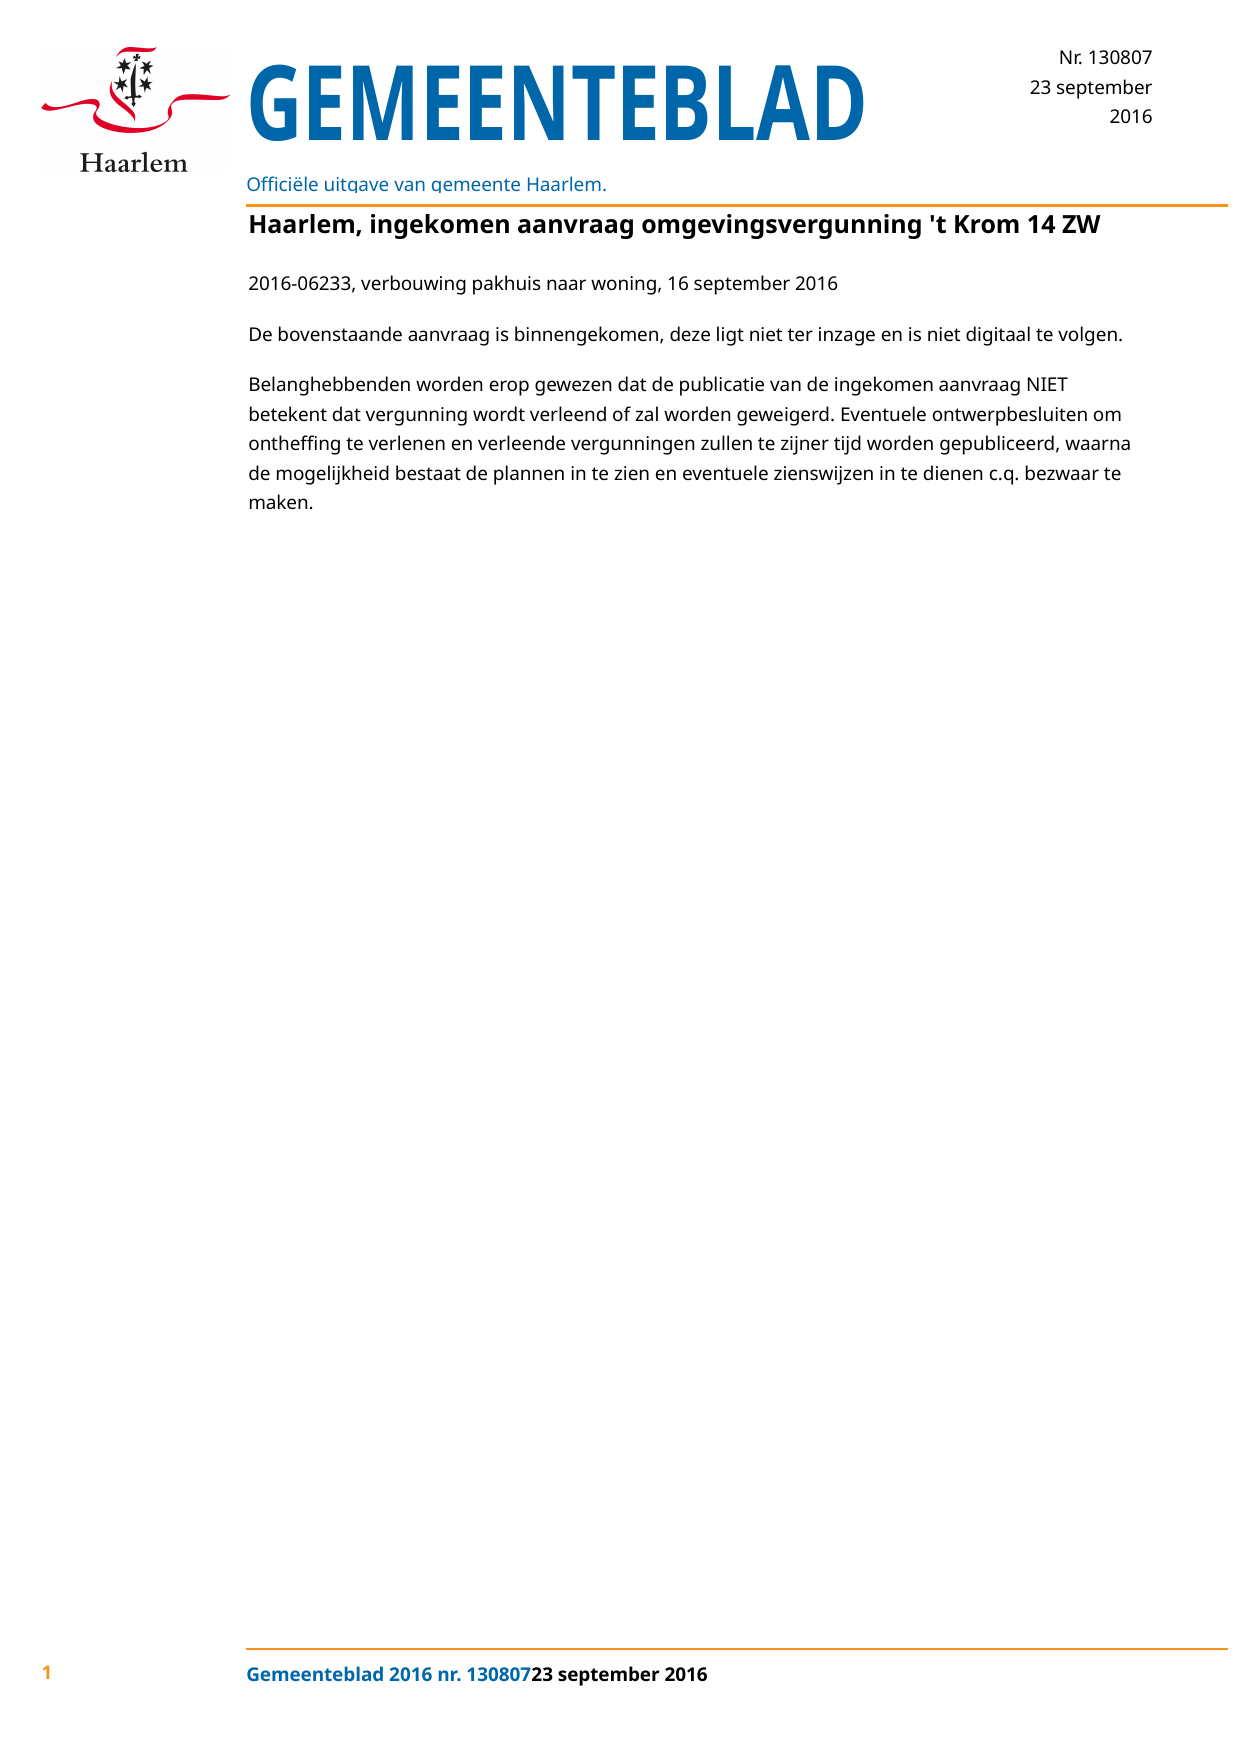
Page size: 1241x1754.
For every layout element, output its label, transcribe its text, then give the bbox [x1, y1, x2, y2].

text Haarlem, ingekomen aanvraag omgevingsvergunning 't Krom 14 ZW [248, 207, 1152, 241]
text De bovenstaande aanvraag is binnengekomen, deze ligt niet ter inzage en is niet digitaal te volgen. [248, 321, 1152, 346]
text Belanghebbenden worden erop gewezen dat de publicatie van de ingekomen aanvraag NIET betekent dat vergunning wordt verleend of zal worden geweigerd. Eventuele ontwerpbesluiten om ontheffing te verlenen en verleende vergunningen zullen te zijner tijd worden gepubliceerd, waarna de mogelijkheid bestaat de plannen in te zien en eventuele zienswijzen in te dienen c.q. bezwaar te maken. [248, 371, 1152, 515]
text 2016-06233, verbouwing pakhuis naar woning, 16 september 2016 [248, 270, 1152, 296]
picture [41, 47, 231, 172]
